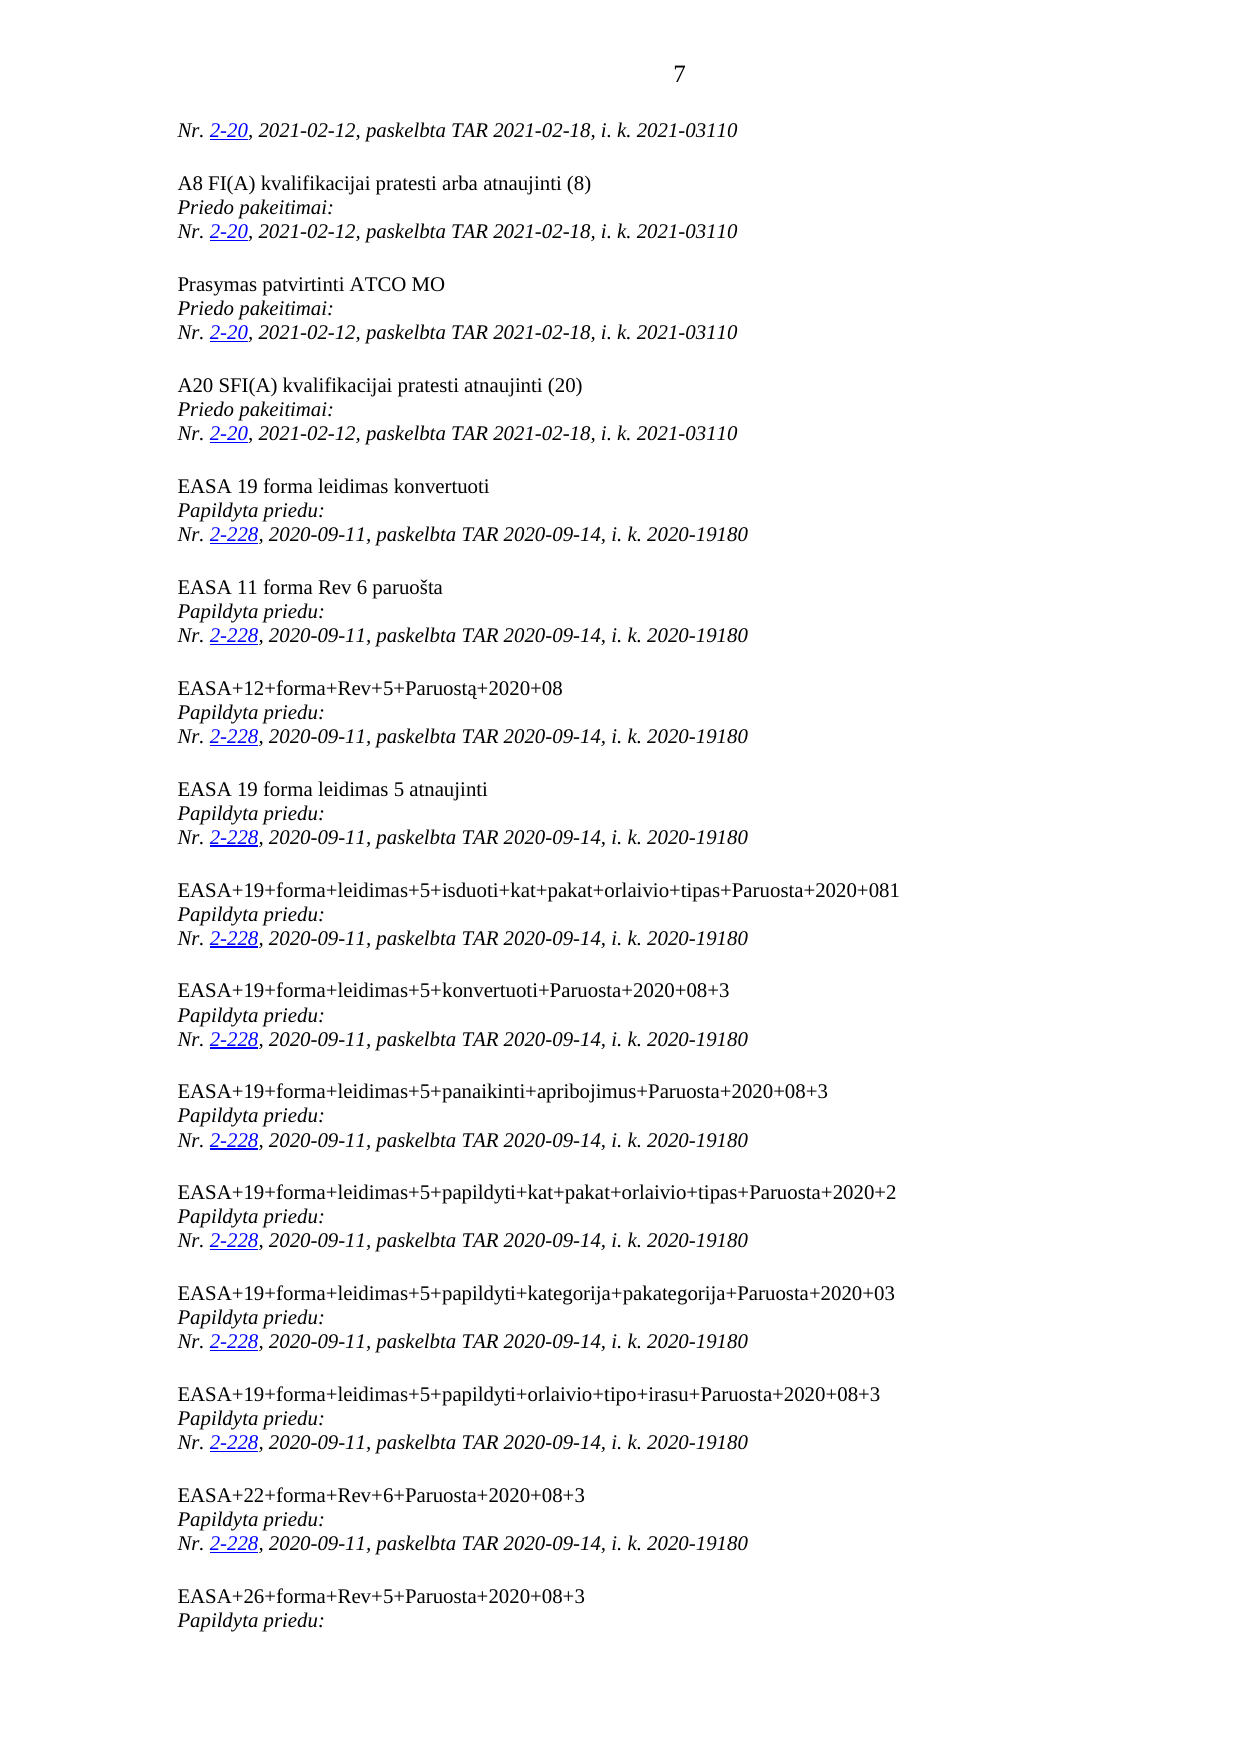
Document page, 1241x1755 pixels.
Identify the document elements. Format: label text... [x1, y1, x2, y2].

text Priedo pakeitimai: [177, 397, 1181, 421]
text Papildyta priedu: [177, 1608, 1181, 1632]
text Nr. 2-228, 2020-09-11, paskelbta TAR 2020-09-14, i. k. 2020-19180 [177, 1228, 1181, 1252]
text Nr. 2-228, 2020-09-11, paskelbta TAR 2020-09-14, i. k. 2020-19180 [177, 926, 1181, 950]
text Priedo pakeitimai: [177, 296, 1181, 320]
text Papildyta priedu: [177, 1406, 1181, 1430]
text Papildyta priedu: [177, 902, 1181, 926]
text Prasymas patvirtinti ATCO MO [177, 272, 1181, 296]
text Nr. 2-228, 2020-09-11, paskelbta TAR 2020-09-14, i. k. 2020-19180 [177, 1430, 1181, 1454]
text EASA+26+forma+Rev+5+Paruosta+2020+08+3 [177, 1584, 1181, 1608]
text Nr. 2-228, 2020-09-11, paskelbta TAR 2020-09-14, i. k. 2020-19180 [177, 1027, 1181, 1051]
text Papildyta priedu: [177, 801, 1181, 825]
text EASA+12+forma+Rev+5+Paruostą+2020+08 [177, 676, 1181, 700]
text Nr. 2-228, 2020-09-11, paskelbta TAR 2020-09-14, i. k. 2020-19180 [177, 1127, 1181, 1152]
text Nr. 2-228, 2020-09-11, paskelbta TAR 2020-09-14, i. k. 2020-19180 [177, 1531, 1181, 1555]
text Papildyta priedu: [177, 1002, 1181, 1027]
text Priedo pakeitimai: [177, 195, 1181, 219]
text Nr. 2-20, 2021-02-12, paskelbta TAR 2021-02-18, i. k. 2021-03110 [177, 320, 1181, 344]
text Nr. 2-20, 2021-02-12, paskelbta TAR 2021-02-18, i. k. 2021-03110 [177, 118, 1181, 142]
text EASA 11 forma Rev 6 paruošta [177, 575, 1181, 599]
text Papildyta priedu: [177, 1204, 1181, 1228]
text Nr. 2-228, 2020-09-11, paskelbta TAR 2020-09-14, i. k. 2020-19180 [177, 522, 1181, 546]
text EASA+19+forma+leidimas+5+konvertuoti+Paruosta+2020+08+3 [177, 978, 1181, 1002]
text Nr. 2-20, 2021-02-12, paskelbta TAR 2021-02-18, i. k. 2021-03110 [177, 219, 1181, 243]
text EASA 19 forma leidimas konvertuoti [177, 474, 1181, 498]
text Nr. 2-228, 2020-09-11, paskelbta TAR 2020-09-14, i. k. 2020-19180 [177, 825, 1181, 849]
text A8 FI(A) kvalifikacijai pratesti arba atnaujinti (8) [177, 171, 1181, 195]
text EASA+19+forma+leidimas+5+papildyti+kat+pakat+orlaivio+tipas+Paruosta+2020+2 [177, 1180, 1181, 1204]
text Papildyta priedu: [177, 1507, 1181, 1531]
text EASA 19 forma leidimas 5 atnaujinti [177, 777, 1181, 801]
text A20 SFI(A) kvalifikacijai pratesti atnaujinti (20) [177, 373, 1181, 397]
text Nr. 2-228, 2020-09-11, paskelbta TAR 2020-09-14, i. k. 2020-19180 [177, 724, 1181, 748]
text Papildyta priedu: [177, 498, 1181, 522]
text Papildyta priedu: [177, 700, 1181, 724]
text EASA+19+forma+leidimas+5+papildyti+kategorija+pakategorija+Paruosta+2020+03 [177, 1281, 1181, 1305]
text EASA+19+forma+leidimas+5+isduoti+kat+pakat+orlaivio+tipas+Paruosta+2020+081 [177, 877, 1181, 902]
text EASA+19+forma+leidimas+5+panaikinti+apribojimus+Paruosta+2020+08+3 [177, 1079, 1181, 1103]
text Papildyta priedu: [177, 599, 1181, 623]
text Papildyta priedu: [177, 1103, 1181, 1127]
text Nr. 2-228, 2020-09-11, paskelbta TAR 2020-09-14, i. k. 2020-19180 [177, 623, 1181, 647]
text Nr. 2-228, 2020-09-11, paskelbta TAR 2020-09-14, i. k. 2020-19180 [177, 1329, 1181, 1353]
text Nr. 2-20, 2021-02-12, paskelbta TAR 2021-02-18, i. k. 2021-03110 [177, 421, 1181, 445]
text EASA+19+forma+leidimas+5+papildyti+orlaivio+tipo+irasu+Paruosta+2020+08+3 [177, 1382, 1181, 1406]
text Papildyta priedu: [177, 1305, 1181, 1329]
text EASA+22+forma+Rev+6+Paruosta+2020+08+3 [177, 1483, 1181, 1507]
